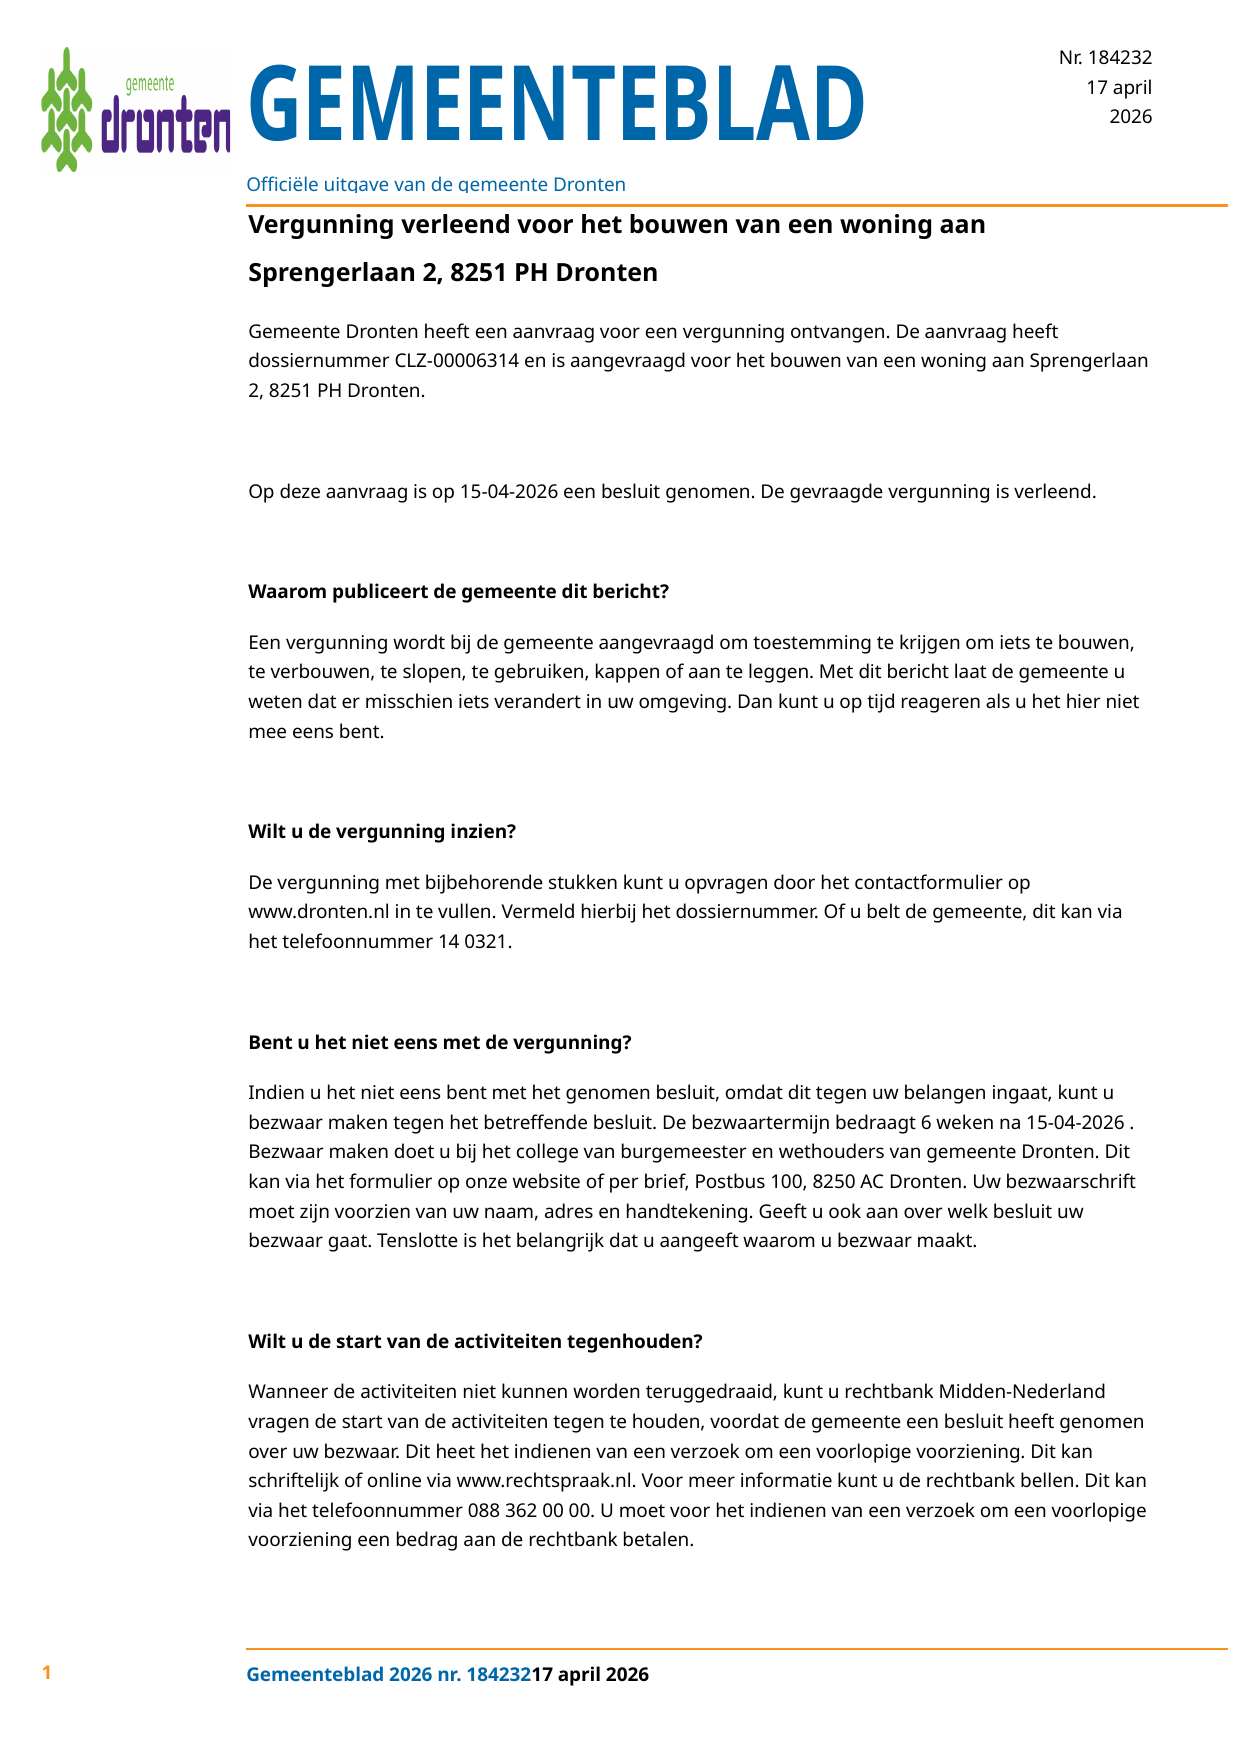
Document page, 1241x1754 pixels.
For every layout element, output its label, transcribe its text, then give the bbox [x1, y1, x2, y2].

text Waarom publiceert de gemeente dit bericht? [248, 579, 1152, 604]
text Wanneer de activiteiten niet kunnen worden teruggedraaid, kunt u rechtbank Midden-Nederland vragen de start van de activiteiten tegen te houden, voordat de gemeente een besluit heeft genomen over uw bezwaar. Dit heet het indienen van een verzoek om een voorlopige voorziening. Dit kan schriftelijk of online via www.rechtspraak.nl. Voor meer informatie kunt u de rechtbank bellen. Dit kan via het telefoonnummer 088 362 00 00. U moet voor het indienen van een verzoek om een voorlopige voorziening een bedrag aan de rechtbank betalen. [248, 1379, 1152, 1552]
text Vergunning verleend voor het bouwen van een woning aan Sprengerlaan 2, 8251 PH Dronten [248, 207, 1152, 288]
text Wilt u de start van de activiteiten tegenhouden? [248, 1328, 1152, 1354]
text De vergunning met bijbehorende stukken kunt u opvragen door het contactformulier op www.dronten.nl in te vullen. Vermeld hierbij het dossiernummer. Of u belt de gemeente, dit kan via het telefoonnummer 14 0321. [248, 869, 1152, 954]
text Een vergunning wordt bij de gemeente aangevraagd om toestemming te krijgen om iets te bouwen, te verbouwen, te slopen, te gebruiken, kappen of aan te leggen. Met dit bericht laat de gemeente u weten dat er misschien iets verandert in uw omgeving. Dan kunt u op tijd reageren als u het hier niet mee eens bent. [248, 629, 1152, 744]
text Bent u het niet eens met de vergunning? [248, 1029, 1152, 1055]
picture [41, 47, 231, 172]
text Wilt u de vergunning inzien? [248, 819, 1152, 844]
text Op deze aanvraag is op 15-04-2026 een besluit genomen. De gevraagde vergunning is verleend. [248, 478, 1152, 504]
text Indien u het niet eens bent met het genomen besluit, omdat dit tegen uw belangen ingaat, kunt u bezwaar maken tegen het betreffende besluit. De bezwaartermijn bedraagt 6 weken na 15-04-2026 . Bezwaar maken doet u bij het college van burgemeester en wethouders van gemeente Dronten. Dit kan via het formulier op onze website of per brief, Postbus 100, 8250 AC Dronten. Uw bezwaarschrift moet zijn voorzien van uw naam, adres en handtekening. Geeft u ook aan over welk besluit uw bezwaar gaat. Tenslotte is het belangrijk dat u aangeeft waarom u bezwaar maakt. [248, 1079, 1152, 1253]
text Gemeente Dronten heeft een aanvraag voor een vergunning ontvangen. De aanvraag heeft dossiernummer CLZ-00006314 en is aangevraagd voor het bouwen van een woning aan Sprengerlaan 2, 8251 PH Dronten. [248, 318, 1152, 403]
